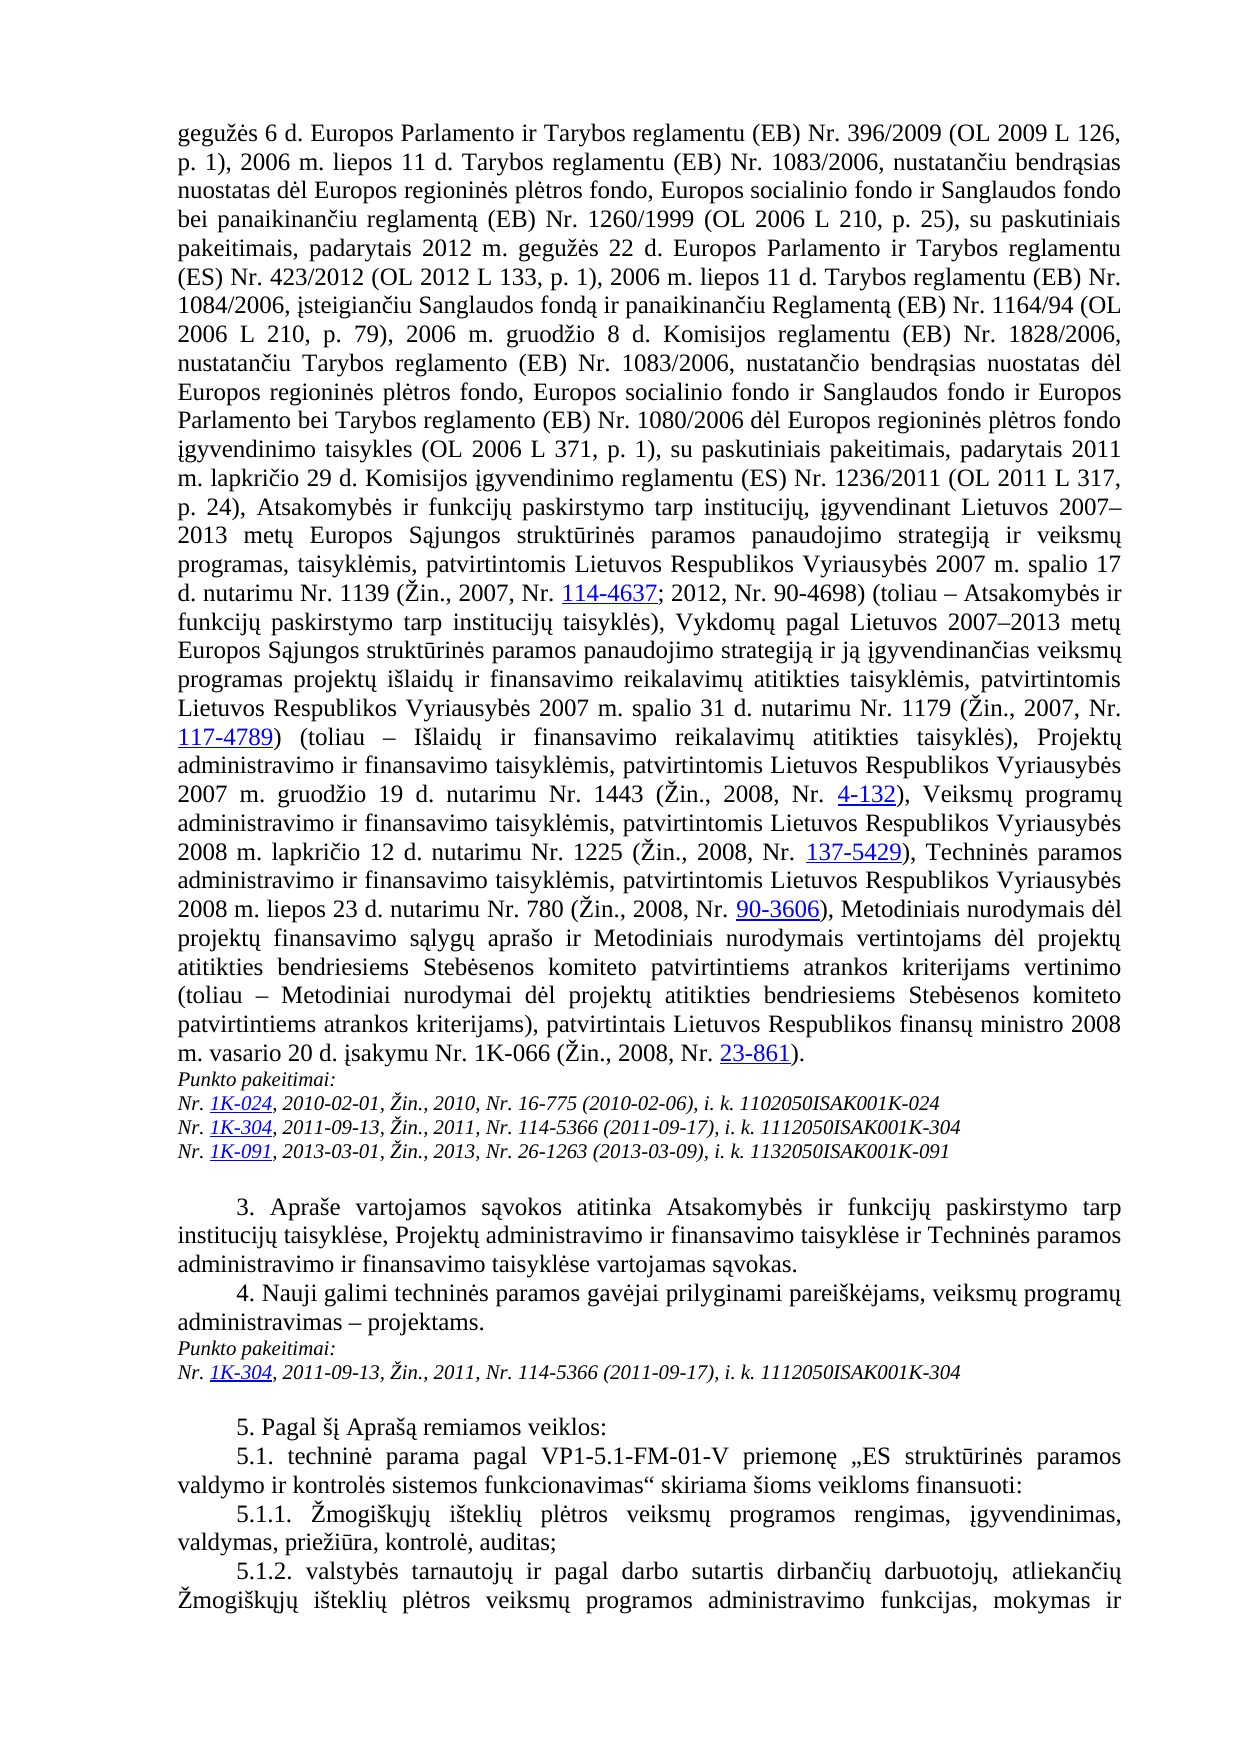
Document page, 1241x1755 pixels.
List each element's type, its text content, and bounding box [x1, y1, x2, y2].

text 5.1. techninė parama pagal VP1-5.1-FM-01-V priemonę „ES struktūrinės paramos valdymo ir kontrolės sistemos funkcionavimas“ skiriama šioms veikloms finansuoti: [177, 1441, 1122, 1499]
text 4. Nauji galimi techninės paramos gavėjai prilyginami pareiškėjams, veiksmų programų administravimas – projektams. [177, 1278, 1122, 1336]
text 5.1.2. valstybės tarnautojų ir pagal darbo sutartis dirbančių darbuotojų, atliekančių Žmogiškųjų išteklių plėtros veiksmų programos administravimo funkcijas, mokymas ir [177, 1556, 1122, 1614]
text 5.1.1. Žmogiškųjų išteklių plėtros veiksmų programos rengimas, įgyvendinimas, valdymas, priežiūra, kontrolė, auditas; [177, 1499, 1122, 1556]
text 5. Pagal šį Aprašą remiamos veiklos: [177, 1412, 1122, 1441]
text Nr. 1K-304, 2011-09-13, Žin., 2011, Nr. 114-5366 (2011-09-17), i. k. 1112050ISAK001K-304 [177, 1360, 1122, 1384]
text Nr. 1K-024, 2010-02-01, Žin., 2010, Nr. 16-775 (2010-02-06), i. k. 1102050ISAK001K-024 [177, 1091, 1122, 1115]
text Punkto pakeitimai: [177, 1336, 1122, 1360]
text Nr. 1K-091, 2013-03-01, Žin., 2013, Nr. 26-1263 (2013-03-09), i. k. 1132050ISAK001K-091 [177, 1139, 1122, 1163]
text Nr. 1K-304, 2011-09-13, Žin., 2011, Nr. 114-5366 (2011-09-17), i. k. 1112050ISAK001K-304 [177, 1115, 1122, 1139]
text Punkto pakeitimai: [177, 1067, 1122, 1091]
text 3. Apraše vartojamos sąvokos atitinka Atsakomybės ir funkcijų paskirstymo tarp institucijų taisyklėse, Projektų administravimo ir finansavimo taisyklėse ir Techninės paramos administravimo ir finansavimo taisyklėse vartojamas sąvokas. [177, 1192, 1122, 1278]
text gegužės 6 d. Europos Parlamento ir Tarybos reglamentu (EB) Nr. 396/2009 (OL 2009 L 126, p. 1), 2006 m. liepos 11 d. Tarybos reglamentu (EB) Nr. 1083/2006, nustatančiu bendrąsias nuostatas dėl Europos regioninės plėtros fondo, Europos socialinio fondo ir Sanglaudos fondo bei panaikinančiu reglamentą (EB) Nr. 1260/1999 (OL 2006 L 210, p. 25), su paskutiniais pakeitimais, padarytais 2012 m. gegužės 22 d. Europos Parlamento ir Tarybos reglamentu (ES) Nr. 423/2012 (OL 2012 L 133, p. 1), 2006 m. liepos 11 d. Tarybos reglamentu (EB) Nr. 1084/2006, įsteigiančiu Sanglaudos fondą ir panaikinančiu Reglamentą (EB) Nr. 1164/94 (OL 2006 L 210, p. 79), 2006 m. gruodžio 8 d. Komisijos reglamentu (EB) Nr. 1828/2006, nustatančiu Tarybos reglamento (EB) Nr. 1083/2006, nustatančio bendrąsias nuostatas dėl Europos regioninės plėtros fondo, Europos socialinio fondo ir Sanglaudos fondo ir Europos Parlamento bei Tarybos reglamento (EB) Nr. 1080/2006 dėl Europos regioninės plėtros fondo įgyvendinimo taisykles (OL 2006 L 371, p. 1), su paskutiniais pakeitimais, padarytais 2011 m. lapkričio 29 d. Komisijos įgyvendinimo reglamentu (ES) Nr. 1236/2011 (OL 2011 L 317, p. 24), Atsakomybės ir funkcijų paskirstymo tarp institucijų, įgyvendinant Lietuvos 2007–2013 metų Europos Sąjungos struktūrinės paramos panaudojimo strategiją ir veiksmų programas, taisyklėmis, patvirtintomis Lietuvos Respublikos Vyriausybės 2007 m. spalio 17 d. nutarimu Nr. 1139 (Žin., 2007, Nr. 114-4637; 2012, Nr. 90-4698) (toliau – Atsakomybės ir funkcijų paskirstymo tarp institucijų taisyklės), Vykdomų pagal Lietuvos 2007–2013 metų Europos Sąjungos struktūrinės paramos panaudojimo strategiją ir ją įgyvendinančias veiksmų programas projektų išlaidų ir finansavimo reikalavimų atitikties taisyklėmis, patvirtintomis Lietuvos Respublikos Vyriausybės 2007 m. spalio 31 d. nutarimu Nr. 1179 (Žin., 2007, Nr. 117-4789) (toliau – Išlaidų ir finansavimo reikalavimų atitikties taisyklės), Projektų administravimo ir finansavimo taisyklėmis, patvirtintomis Lietuvos Respublikos Vyriausybės 2007 m. gruodžio 19 d. nutarimu Nr. 1443 (Žin., 2008, Nr. 4-132), Veiksmų programų administravimo ir finansavimo taisyklėmis, patvirtintomis Lietuvos Respublikos Vyriausybės 2008 m. lapkričio 12 d. nutarimu Nr. 1225 (Žin., 2008, Nr. 137-5429), Techninės paramos administravimo ir finansavimo taisyklėmis, patvirtintomis Lietuvos Respublikos Vyriausybės 2008 m. liepos 23 d. nutarimu Nr. 780 (Žin., 2008, Nr. 90-3606), Metodiniais nurodymais dėl projektų finansavimo sąlygų aprašo ir Metodiniais nurodymais vertintojams dėl projektų atitikties bendriesiems Stebėsenos komiteto patvirtintiems atrankos kriterijams vertinimo (toliau – Metodiniai nurodymai dėl projektų atitikties bendriesiems Stebėsenos komiteto patvirtintiems atrankos kriterijams), patvirtintais Lietuvos Respublikos finansų ministro 2008 m. vasario 20 d. įsakymu Nr. 1K-066 (Žin., 2008, Nr. 23-861). [177, 118, 1122, 1067]
